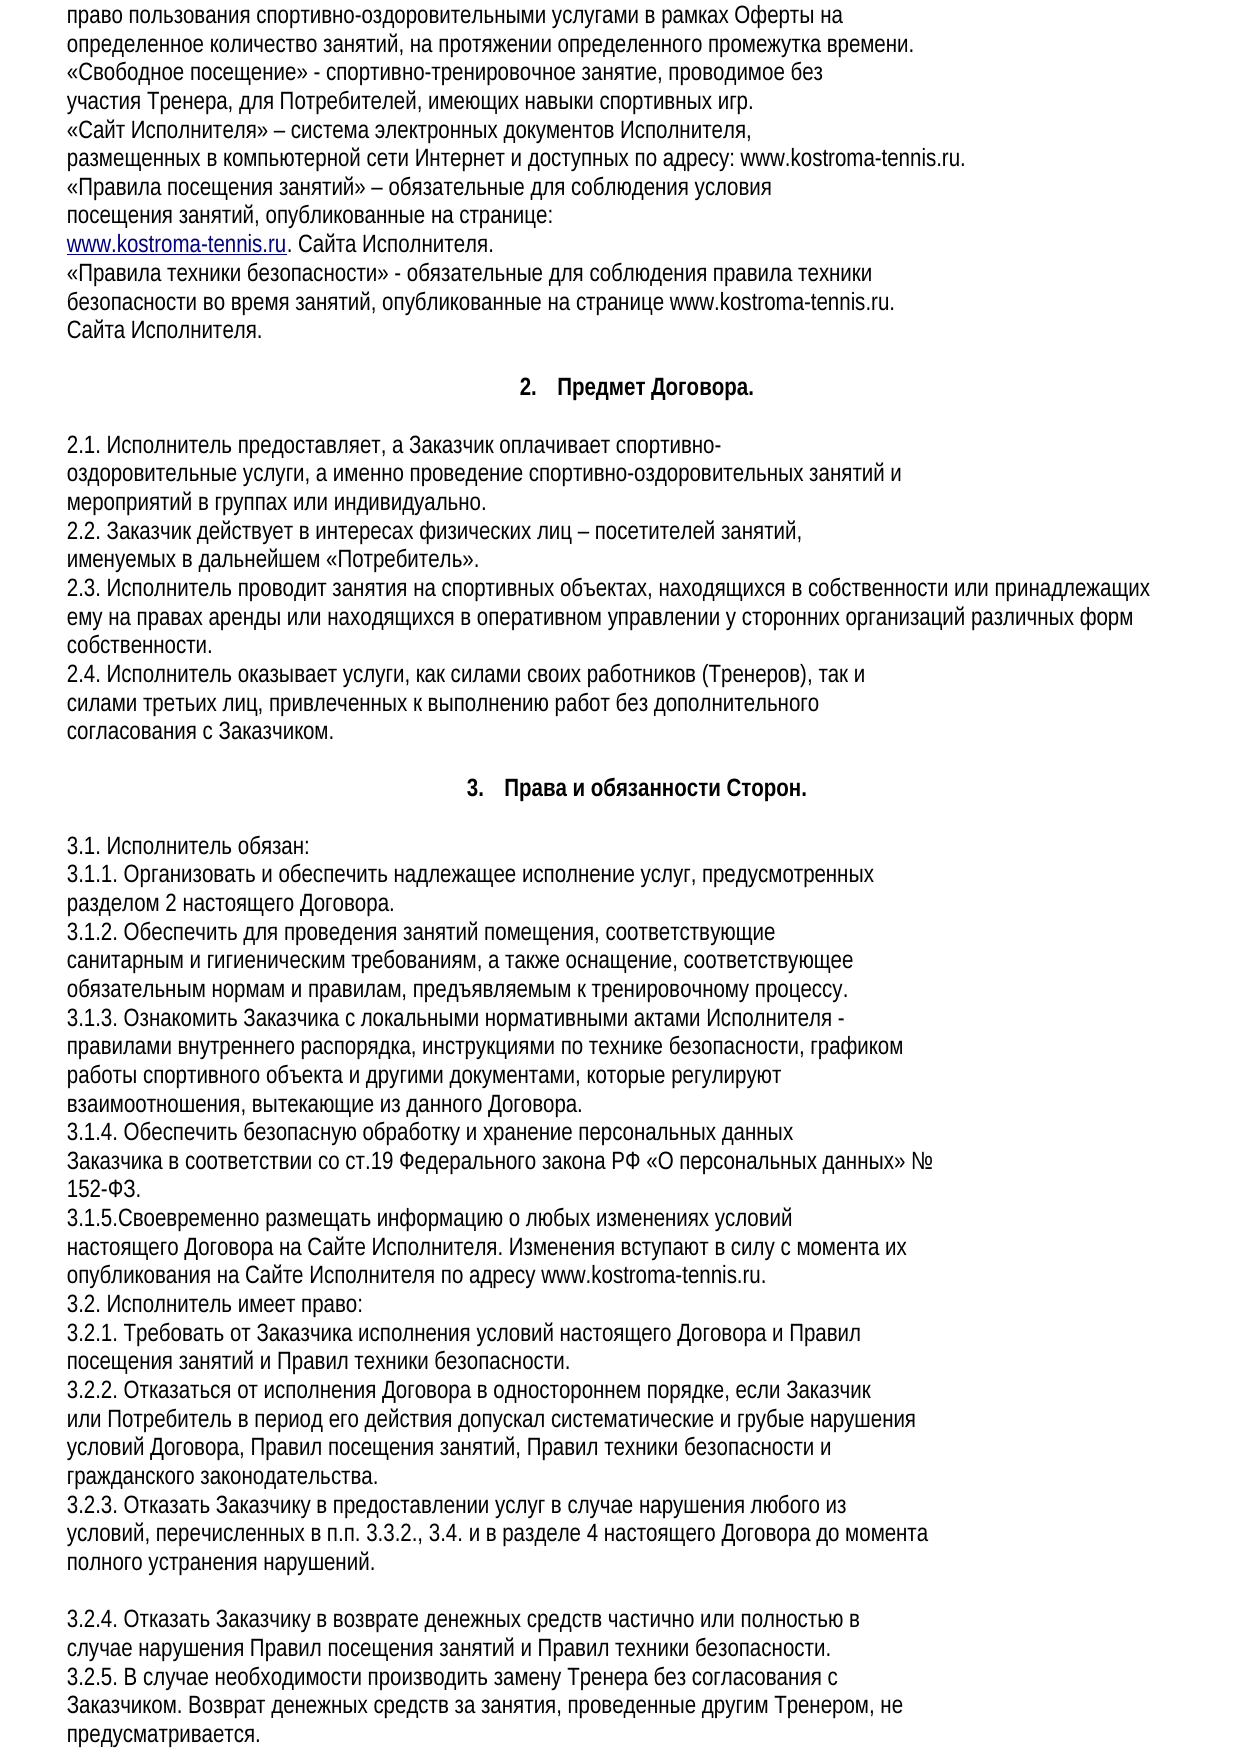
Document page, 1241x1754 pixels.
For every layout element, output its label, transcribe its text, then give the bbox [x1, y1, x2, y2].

text определенное количество занятий, на протяжении определенного промежутка времени. [67, 29, 1169, 57]
text условий Договора, Правил посещения занятий, Правил техники безопасности и [67, 1432, 1169, 1461]
text Заказчиком. Возврат денежных средств за занятия, проведенные другим Тренером, не [67, 1690, 1169, 1719]
text взаимоотношения, вытекающие из данного Договора. [67, 1088, 1169, 1117]
text санитарным и гигиеническим требованиям, а также оснащение, соответствующее [67, 945, 1169, 974]
text разделом 2 настоящего Договора. [67, 888, 1169, 917]
text 3.1.5.Своевременно размещать информацию о любых изменениях условий [67, 1203, 1169, 1232]
text Заказчика в соответствии со ст.19 Федерального закона РФ «О персональных данных» № [67, 1146, 1169, 1174]
text 3.2. Исполнитель имеет право: [67, 1289, 1169, 1318]
text посещения занятий, опубликованные на странице: [67, 201, 1169, 229]
text силами третьих лиц, привлеченных к выполнению работ без дополнительного [67, 687, 1169, 716]
text именуемых в дальнейшем «Потребитель». [67, 544, 1169, 573]
text предусматривается. [67, 1719, 1169, 1747]
list Предмет Договора. [104, 372, 1169, 401]
text 3.1.3. Ознакомить Заказчика с локальными нормативными актами Исполнителя - [67, 1003, 1169, 1031]
text условий, перечисленных в п.п. 3.3.2., 3.4. и в разделе 4 настоящего Договора до момента [67, 1518, 1169, 1547]
list Права и обязанности Сторон. [104, 773, 1169, 802]
text опубликования на Сайте Исполнителя по адресу www.kostroma-tennis.ru. [67, 1260, 1169, 1289]
text 3.2.3. Отказать Заказчику в предоставлении услуг в случае нарушения любого из [67, 1489, 1169, 1518]
text безопасности во время занятий, опубликованные на странице www.kostroma-tennis.ru. [67, 286, 1169, 315]
text гражданского законодательства. [67, 1461, 1169, 1489]
text 2.4. Исполнитель оказывает услуги, как силами своих работников (Тренеров), так и [67, 659, 1169, 687]
text оздоровительные услуги, а именно проведение спортивно-оздоровительных занятий и [67, 458, 1169, 487]
text обязательным нормам и правилам, предъявляемым к тренировочному процессу. [67, 974, 1169, 1003]
text «Сайт Исполнителя» – система электронных документов Исполнителя, [67, 114, 1169, 143]
text 3.2.5. В случае необходимости производить замену Тренера без согласования с [67, 1661, 1169, 1690]
text 3.1.4. Обеспечить безопасную обработку и хранение персональных данных [67, 1117, 1169, 1146]
text посещения занятий и Правил техники безопасности. [67, 1346, 1169, 1375]
text мероприятий в группах или индивидуально. [67, 487, 1169, 516]
text Сайта Исполнителя. [67, 315, 1169, 344]
text 3.2.1. Требовать от Заказчика исполнения условий настоящего Договора и Правил [67, 1318, 1169, 1346]
text 2.1. Исполнитель предоставляет, а Заказчик оплачивает спортивно- [67, 430, 1169, 458]
text настоящего Договора на Сайте Исполнителя. Изменения вступают в силу с момента их [67, 1232, 1169, 1260]
text работы спортивного объекта и другими документами, которые регулируют [67, 1060, 1169, 1088]
text 3.1.1. Организовать и обеспечить надлежащее исполнение услуг, предусмотренных [67, 859, 1169, 888]
text полного устранения нарушений. [67, 1547, 1169, 1576]
text 152-ФЗ. [67, 1174, 1169, 1203]
text правилами внутреннего распорядка, инструкциями по технике безопасности, графиком [67, 1031, 1169, 1060]
text или Потребитель в период его действия допускал систематические и грубые нарушения [67, 1404, 1169, 1432]
text 3.2.2. Отказаться от исполнения Договора в одностороннем порядке, если Заказчик [67, 1375, 1169, 1404]
text размещенных в компьютерной сети Интернет и доступных по адресу: www.kostroma-tennis.ru. [67, 143, 1169, 172]
text www.kostroma-tennis.ru. Сайта Исполнителя. [67, 229, 1169, 258]
text право пользования спортивно-оздоровительными услугами в рамках Оферты на [67, 0, 1169, 29]
text 3.1. Исполнитель обязан: [67, 831, 1169, 859]
text 3.1.2. Обеспечить для проведения занятий помещения, соответствующие [67, 917, 1169, 945]
text согласования с Заказчиком. [67, 716, 1169, 745]
text 2.2. Заказчик действует в интересах физических лиц – посетителей занятий, [67, 516, 1169, 544]
text «Свободное посещение» - спортивно-тренировочное занятие, проводимое без [67, 57, 1169, 86]
text «Правила техники безопасности» - обязательные для соблюдения правила техники [67, 258, 1169, 286]
text 2.3. Исполнитель проводит занятия на спортивных объектах, находящихся в собственности или принадлежащих ему на правах аренды или находящихся в оперативном управлении у сторонних организаций различных форм собственности. [67, 573, 1169, 659]
text участия Тренера, для Потребителей, имеющих навыки спортивных игр. [67, 86, 1169, 114]
text «Правила посещения занятий» – обязательные для соблюдения условия [67, 172, 1169, 201]
text 3.2.4. Отказать Заказчику в возврате денежных средств частично или полностью в [67, 1604, 1169, 1633]
text случае нарушения Правил посещения занятий и Правил техники безопасности. [67, 1633, 1169, 1661]
